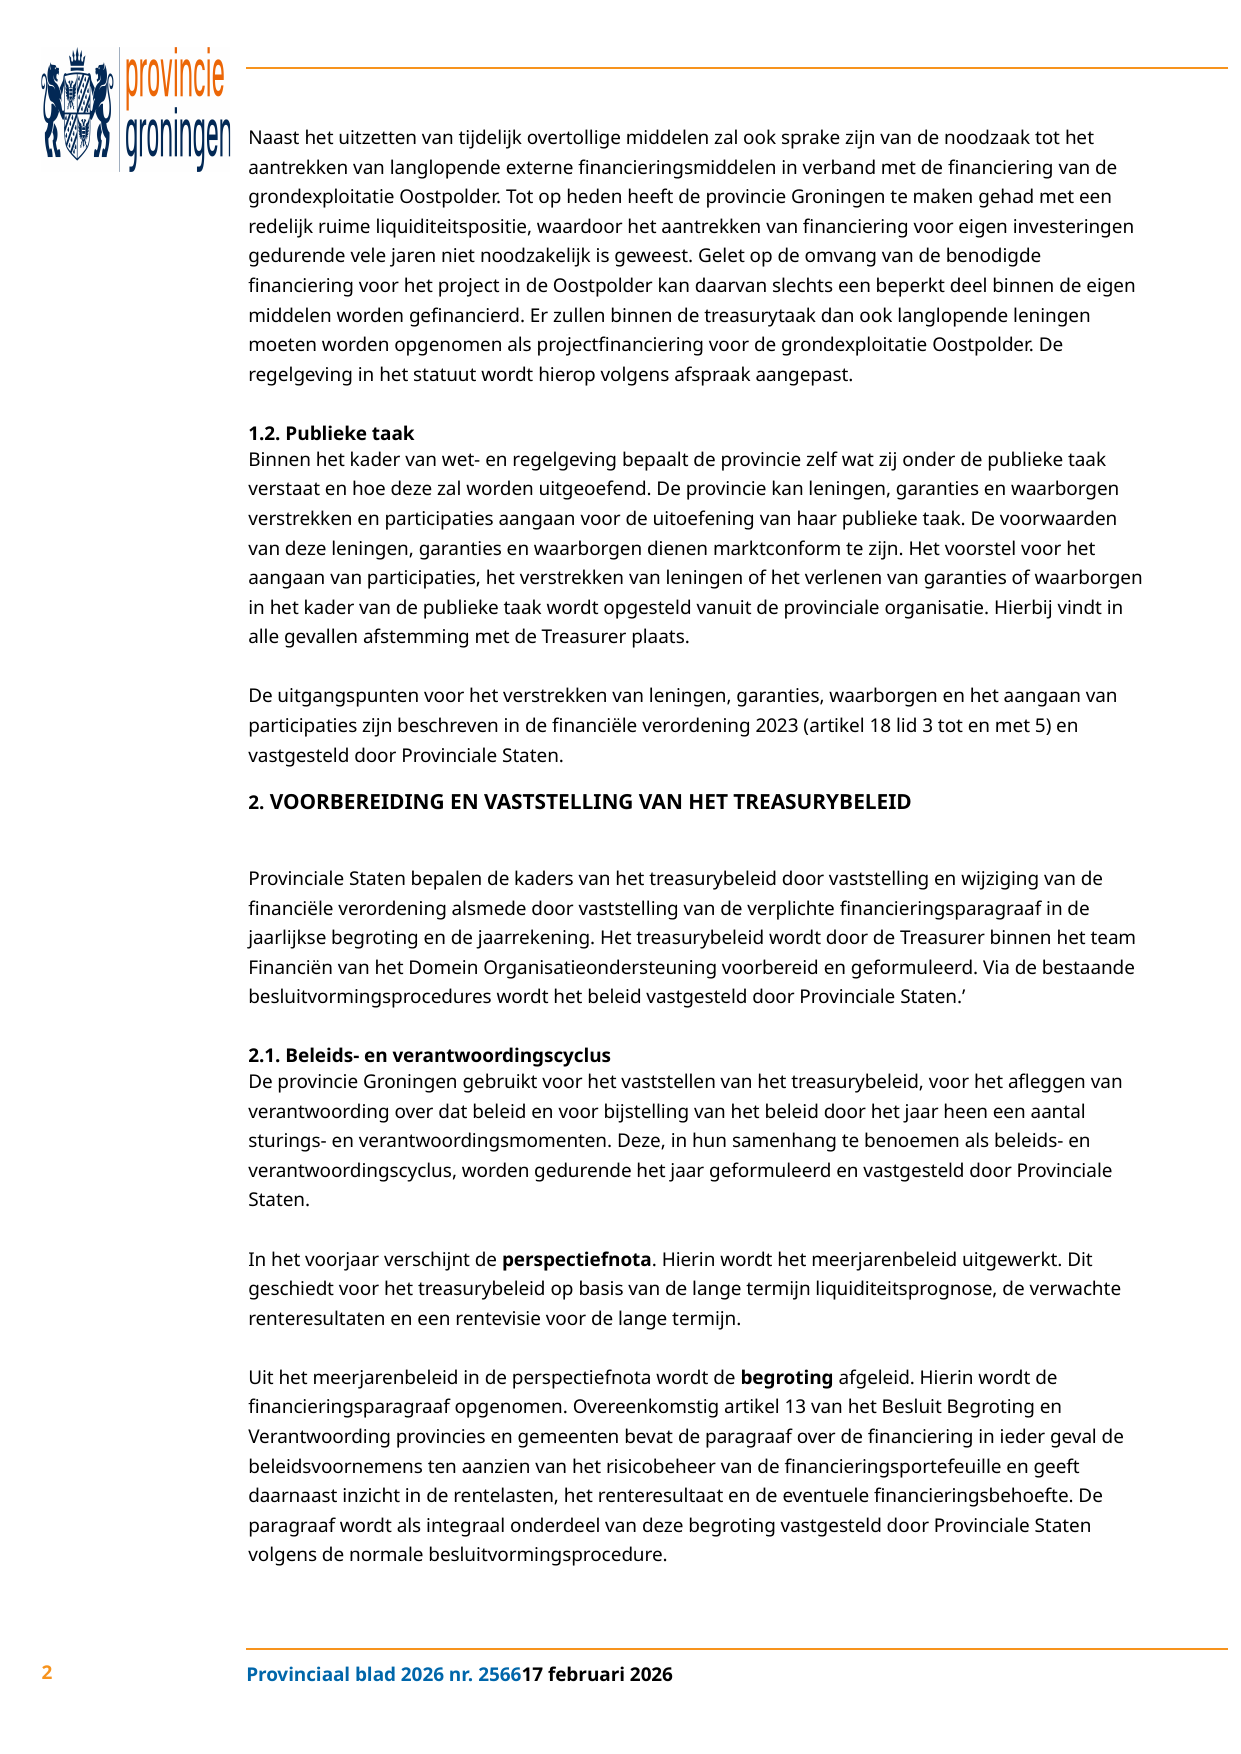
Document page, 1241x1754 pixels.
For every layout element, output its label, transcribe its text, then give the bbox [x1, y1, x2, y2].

text De uitgangspunten voor het verstrekken van leningen, garanties, waarborgen en het aangaan van participaties zijn beschreven in de financiële verordening 2023 (artikel 18 lid 3 tot en met 5) en vastgesteld door Provinciale Staten. [248, 683, 1152, 767]
text 2.1. Beleids- en verantwoordingscyclus [248, 1043, 1152, 1068]
text 1.2. Publieke taak [248, 420, 1152, 446]
text Uit het meerjarenbeleid in de perspectiefnota wordt de begroting afgeleid. Hierin wordt de financieringsparagraaf opgenomen. Overeenkomstig artikel 13 van het Besluit Begroting en Verantwoording provincies en gemeenten bevat de paragraaf over de financiering in ieder geval de beleidsvoornemens ten aanzien van het risicobeheer van de financieringsportefeuille en geeft daarnaast inzicht in de rentelasten, het renteresultaat en de eventuele financieringsbehoefte. De paragraaf wordt als integraal onderdeel van deze begroting vastgesteld door Provinciale Staten volgens de normale besluitvormingsprocedure. [248, 1364, 1152, 1567]
text Provinciale Staten bepalen de kaders van het treasurybeleid door vaststelling en wijziging van de financiële verordening alsmede door vaststelling van de verplichte financieringsparagraaf in de jaarlijkse begroting en de jaarrekening. Het treasurybeleid wordt door de Treasurer binnen het team Financiën van het Domein Organisatieondersteuning voorbereid en geformuleerd. Via de bestaande besluitvormingsprocedures wordt het beleid vastgesteld door Provinciale Staten.’ [248, 865, 1152, 1009]
text Binnen het kader van wet- en regelgeving bepaalt de provincie zelf wat zij onder de publieke taak verstaat en hoe deze zal worden uitgeoefend. De provincie kan leningen, garanties en waarborgen verstrekken en participaties aangaan voor de uitoefening van haar publieke taak. De voorwaarden van deze leningen, garanties en waarborgen dienen marktconform te zijn. Het voorstel voor het aangaan van participaties, het verstrekken van leningen of het verlenen van garanties of waarborgen in het kader van de publieke taak wordt opgesteld vanuit de provinciale organisatie. Hierbij vindt in alle gevallen afstemming met de Treasurer plaats. [248, 446, 1152, 649]
text 2. VOORBEREIDING EN VASTSTELLING VAN HET TREASURYBELEID [248, 787, 1152, 816]
text In het voorjaar verschijnt de perspectiefnota. Hierin wordt het meerjarenbeleid uitgewerkt. Dit geschiedt voor het treasurybeleid op basis van de lange termijn liquiditeitsprognose, de verwachte renteresultaten en een rentevisie voor de lange termijn. [248, 1246, 1152, 1331]
text Naast het uitzetten van tijdelijk overtollige middelen zal ook sprake zijn van de noodzaak tot het aantrekken van langlopende externe financieringsmiddelen in verband met de financiering van de grondexploitatie Oostpolder. Tot op heden heeft de provincie Groningen te maken gehad met een redelijk ruime liquiditeitspositie, waardoor het aantrekken van financiering voor eigen investeringen gedurende vele jaren niet noodzakelijk is geweest. Gelet op de omvang van de benodigde financiering voor het project in de Oostpolder kan daarvan slechts een beperkt deel binnen de eigen middelen worden gefinancierd. Er zullen binnen de treasurytaak dan ook langlopende leningen moeten worden opgenomen als projectfinanciering voor de grondexploitatie Oostpolder. De regelgeving in het statuut wordt hierop volgens afspraak aangepast. [248, 124, 1152, 387]
text De provincie Groningen gebruikt voor het vaststellen van het treasurybeleid, voor het afleggen van verantwoording over dat beleid en voor bijstelling van het beleid door het jaar heen een aantal sturings- en verantwoordingsmomenten. Deze, in hun samenhang te benoemen als beleids- en verantwoordingscyclus, worden gedurende het jaar geformuleerd en vastgesteld door Provinciale Staten. [248, 1068, 1152, 1212]
picture [41, 47, 231, 172]
